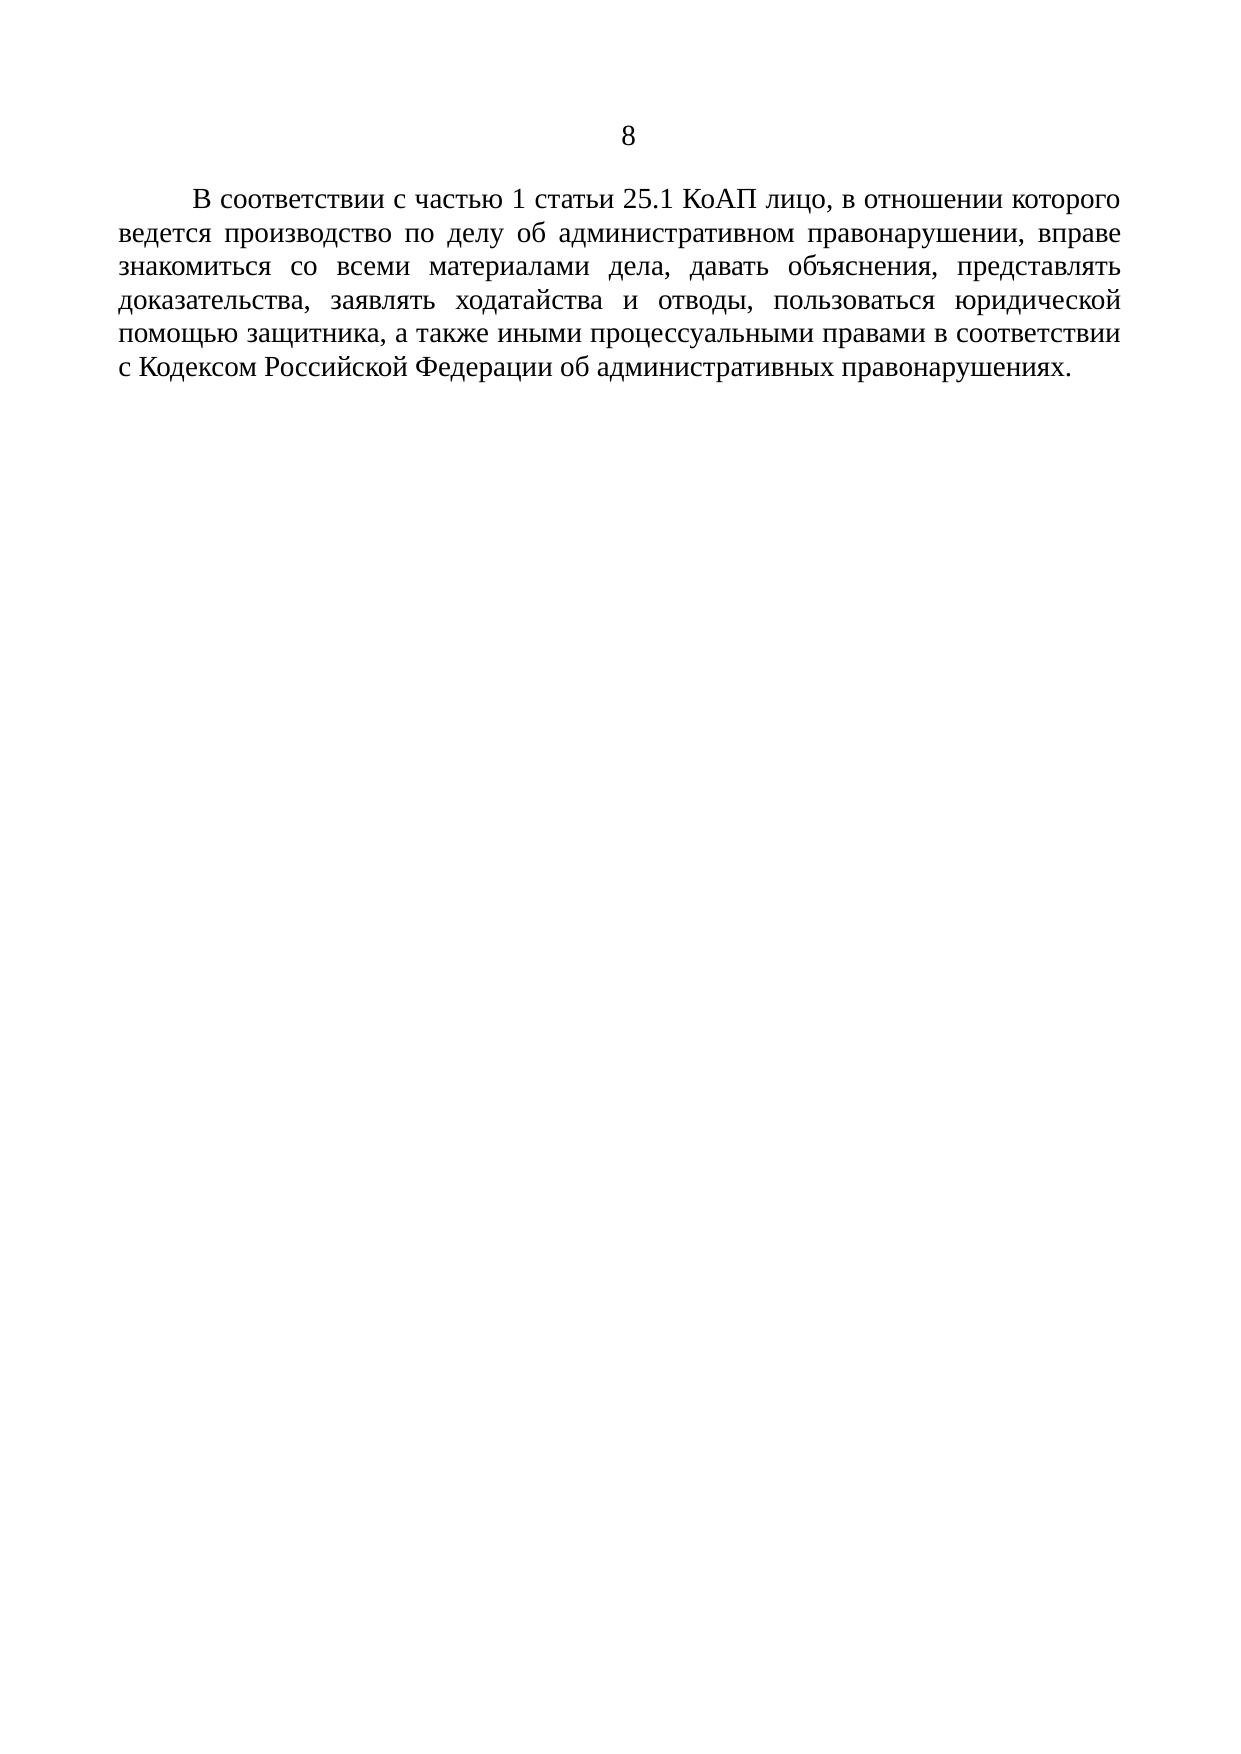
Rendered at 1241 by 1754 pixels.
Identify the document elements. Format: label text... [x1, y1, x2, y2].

text В соответствии с частью 1 статьи 25.1 КоАП лицо, в отношении которого ведется производство по делу об административном правонарушении, вправе знакомиться со всеми материалами дела, давать объяснения, представлять доказательства, заявлять ходатайства и отводы, пользоваться юридической помощью защитника, а также иными процессуальными правами в соответствии с Кодексом Российской Федерации об административных правонарушениях. [118, 181, 1122, 382]
